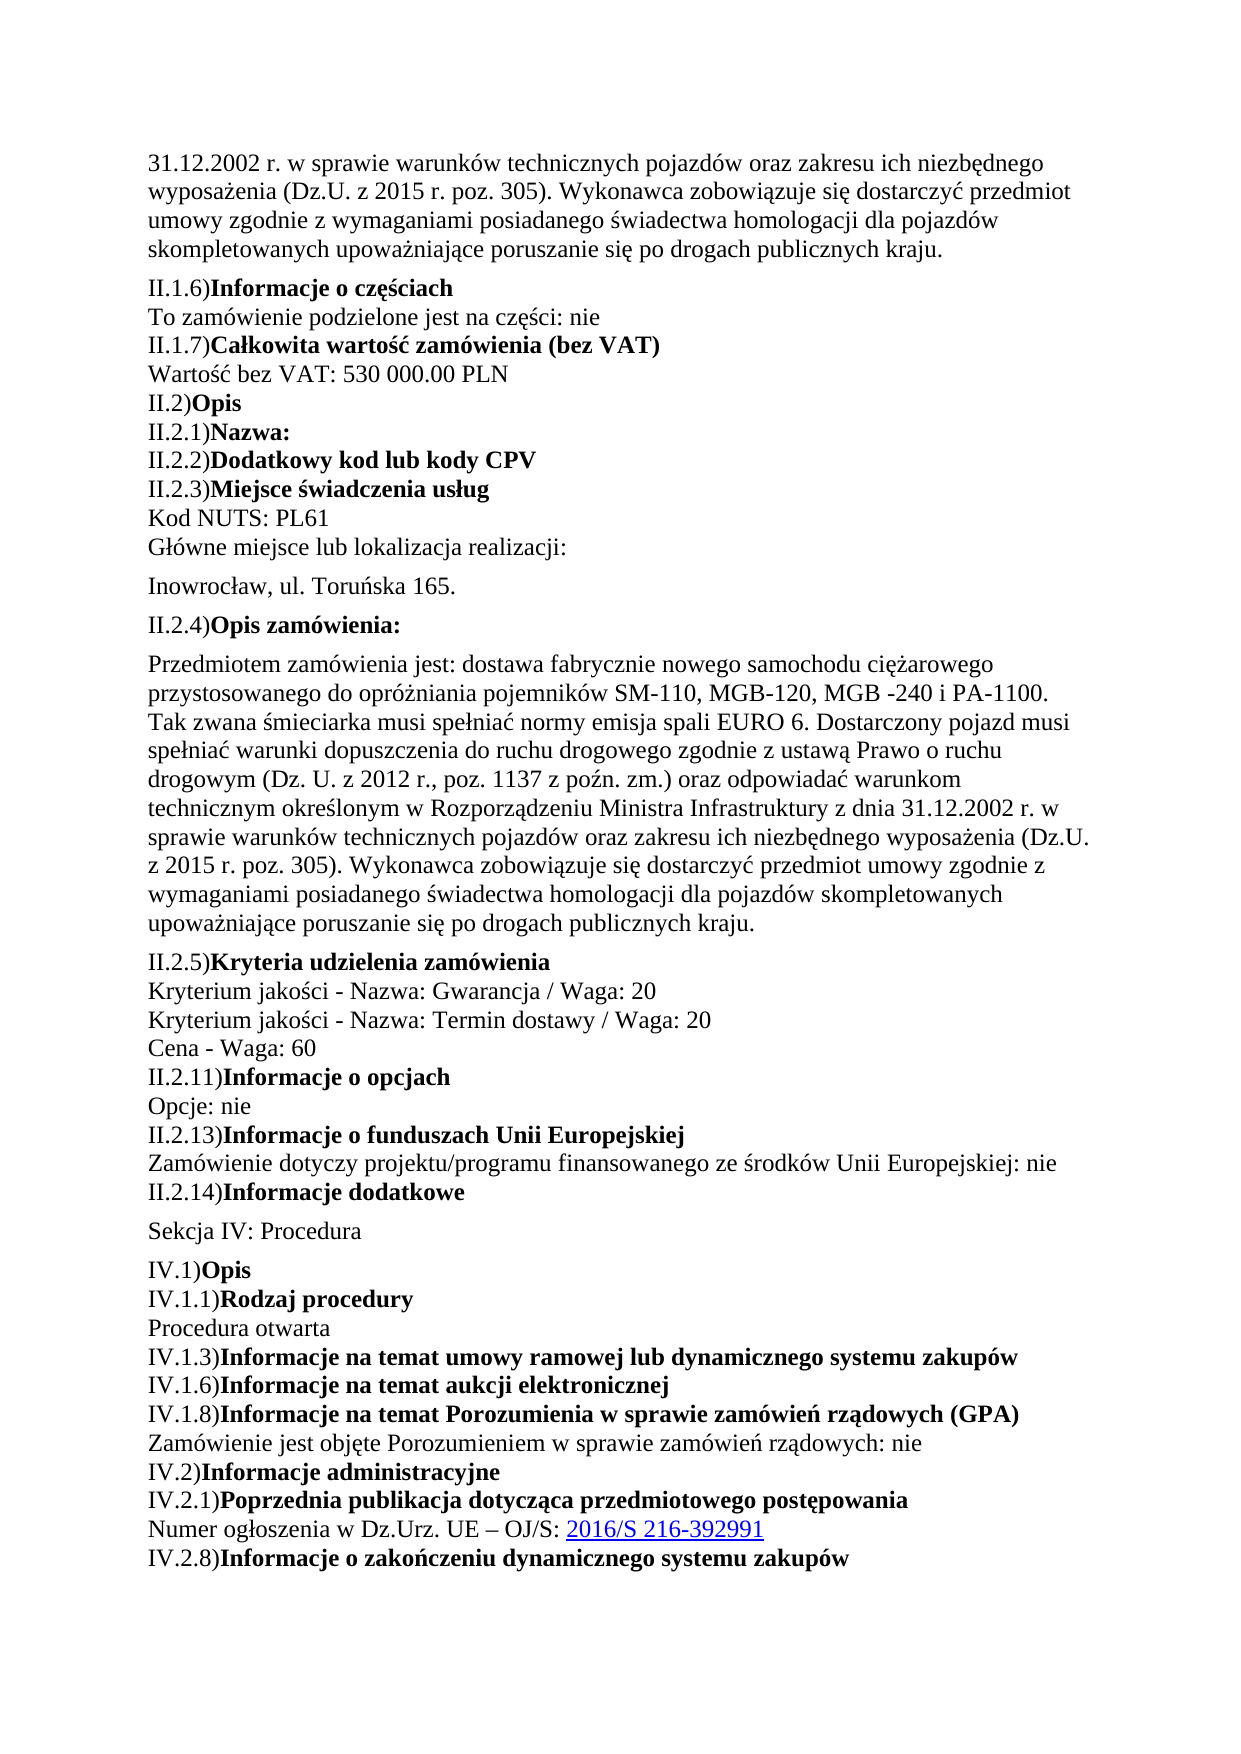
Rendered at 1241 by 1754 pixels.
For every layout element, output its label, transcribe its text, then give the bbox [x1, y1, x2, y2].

text To zamówienie podzielone jest na części: nie [148, 302, 1093, 331]
text Opcje: nie [148, 1091, 1093, 1120]
text Kryterium jakości - Nazwa: Termin dostawy / Waga: 20 [148, 1005, 1093, 1033]
text Kod NUTS: PL61 [148, 503, 1093, 532]
text IV.1.1)Rodzaj procedury [148, 1284, 1093, 1313]
text Sekcja IV: Procedura [148, 1216, 1093, 1245]
text Przedmiotem zamówienia jest: dostawa fabrycznie nowego samochodu ciężarowego przystosowanego do opróżniania pojemników SM-110, MGB-120, MGB -240 i PA-1100. Tak zwana śmieciarka musi spełniać normy emisja spali EURO 6. Dostarczony pojazd musi spełniać warunki dopuszczenia do ruchu drogowego zgodnie z ustawą Prawo o ruchu drogowym (Dz. U. z 2012 r., poz. 1137 z poźn. zm.) oraz odpowiadać warunkom technicznym określonym w Rozporządzeniu Ministra Infrastruktury z dnia 31.12.2002 r. w sprawie warunków technicznych pojazdów oraz zakresu ich niezbędnego wyposażenia (Dz.U. z 2015 r. poz. 305). Wykonawca zobowiązuje się dostarczyć przedmiot umowy zgodnie z wymaganiami posiadanego świadectwa homologacji dla pojazdów skompletowanych upoważniające poruszanie się po drogach publicznych kraju. [148, 649, 1093, 937]
text Cena - Waga: 60 [148, 1033, 1093, 1062]
text II.2)Opis [148, 388, 1093, 417]
text IV.2)Informacje administracyjne [148, 1457, 1093, 1486]
text Główne miejsce lub lokalizacja realizacji: [148, 532, 1093, 561]
text IV.2.8)Informacje o zakończeniu dynamicznego systemu zakupów [148, 1543, 1093, 1572]
text 31.12.2002 r. w sprawie warunków technicznych pojazdów oraz zakresu ich niezbędnego wyposażenia (Dz.U. z 2015 r. poz. 305). Wykonawca zobowiązuje się dostarczyć przedmiot umowy zgodnie z wymaganiami posiadanego świadectwa homologacji dla pojazdów skompletowanych upoważniające poruszanie się po drogach publicznych kraju. [148, 148, 1093, 263]
text II.2.4)Opis zamówienia: [148, 610, 1093, 639]
text IV.1.3)Informacje na temat umowy ramowej lub dynamicznego systemu zakupów [148, 1342, 1093, 1371]
text II.2.5)Kryteria udzielenia zamówienia [148, 947, 1093, 976]
text II.2.11)Informacje o opcjach [148, 1062, 1093, 1091]
text Zamówienie jest objęte Porozumieniem w sprawie zamówień rządowych: nie [148, 1428, 1093, 1457]
text Kryterium jakości - Nazwa: Gwarancja / Waga: 20 [148, 976, 1093, 1005]
text II.1.6)Informacje o częściach [148, 273, 1093, 302]
text Numer ogłoszenia w Dz.Urz. UE – OJ/S: 2016/S 216-392991 [148, 1514, 1093, 1543]
text Zamówienie dotyczy projektu/programu finansowanego ze środków Unii Europejskiej: nie [148, 1148, 1093, 1177]
text IV.2.1)Poprzednia publikacja dotycząca przedmiotowego postępowania [148, 1486, 1093, 1514]
text II.2.2)Dodatkowy kod lub kody CPV [148, 446, 1093, 474]
text II.2.1)Nazwa: [148, 417, 1093, 446]
text IV.1)Opis [148, 1256, 1093, 1284]
text IV.1.8)Informacje na temat Porozumienia w sprawie zamówień rządowych (GPA) [148, 1399, 1093, 1428]
text II.2.14)Informacje dodatkowe [148, 1177, 1093, 1206]
text IV.1.6)Informacje na temat aukcji elektronicznej [148, 1371, 1093, 1399]
text Inowrocław, ul. Toruńska 165. [148, 571, 1093, 600]
text II.1.7)Całkowita wartość zamówienia (bez VAT) [148, 331, 1093, 359]
text Wartość bez VAT: 530 000.00 PLN [148, 359, 1093, 388]
text Procedura otwarta [148, 1313, 1093, 1342]
text II.2.13)Informacje o funduszach Unii Europejskiej [148, 1120, 1093, 1148]
text II.2.3)Miejsce świadczenia usług [148, 474, 1093, 503]
